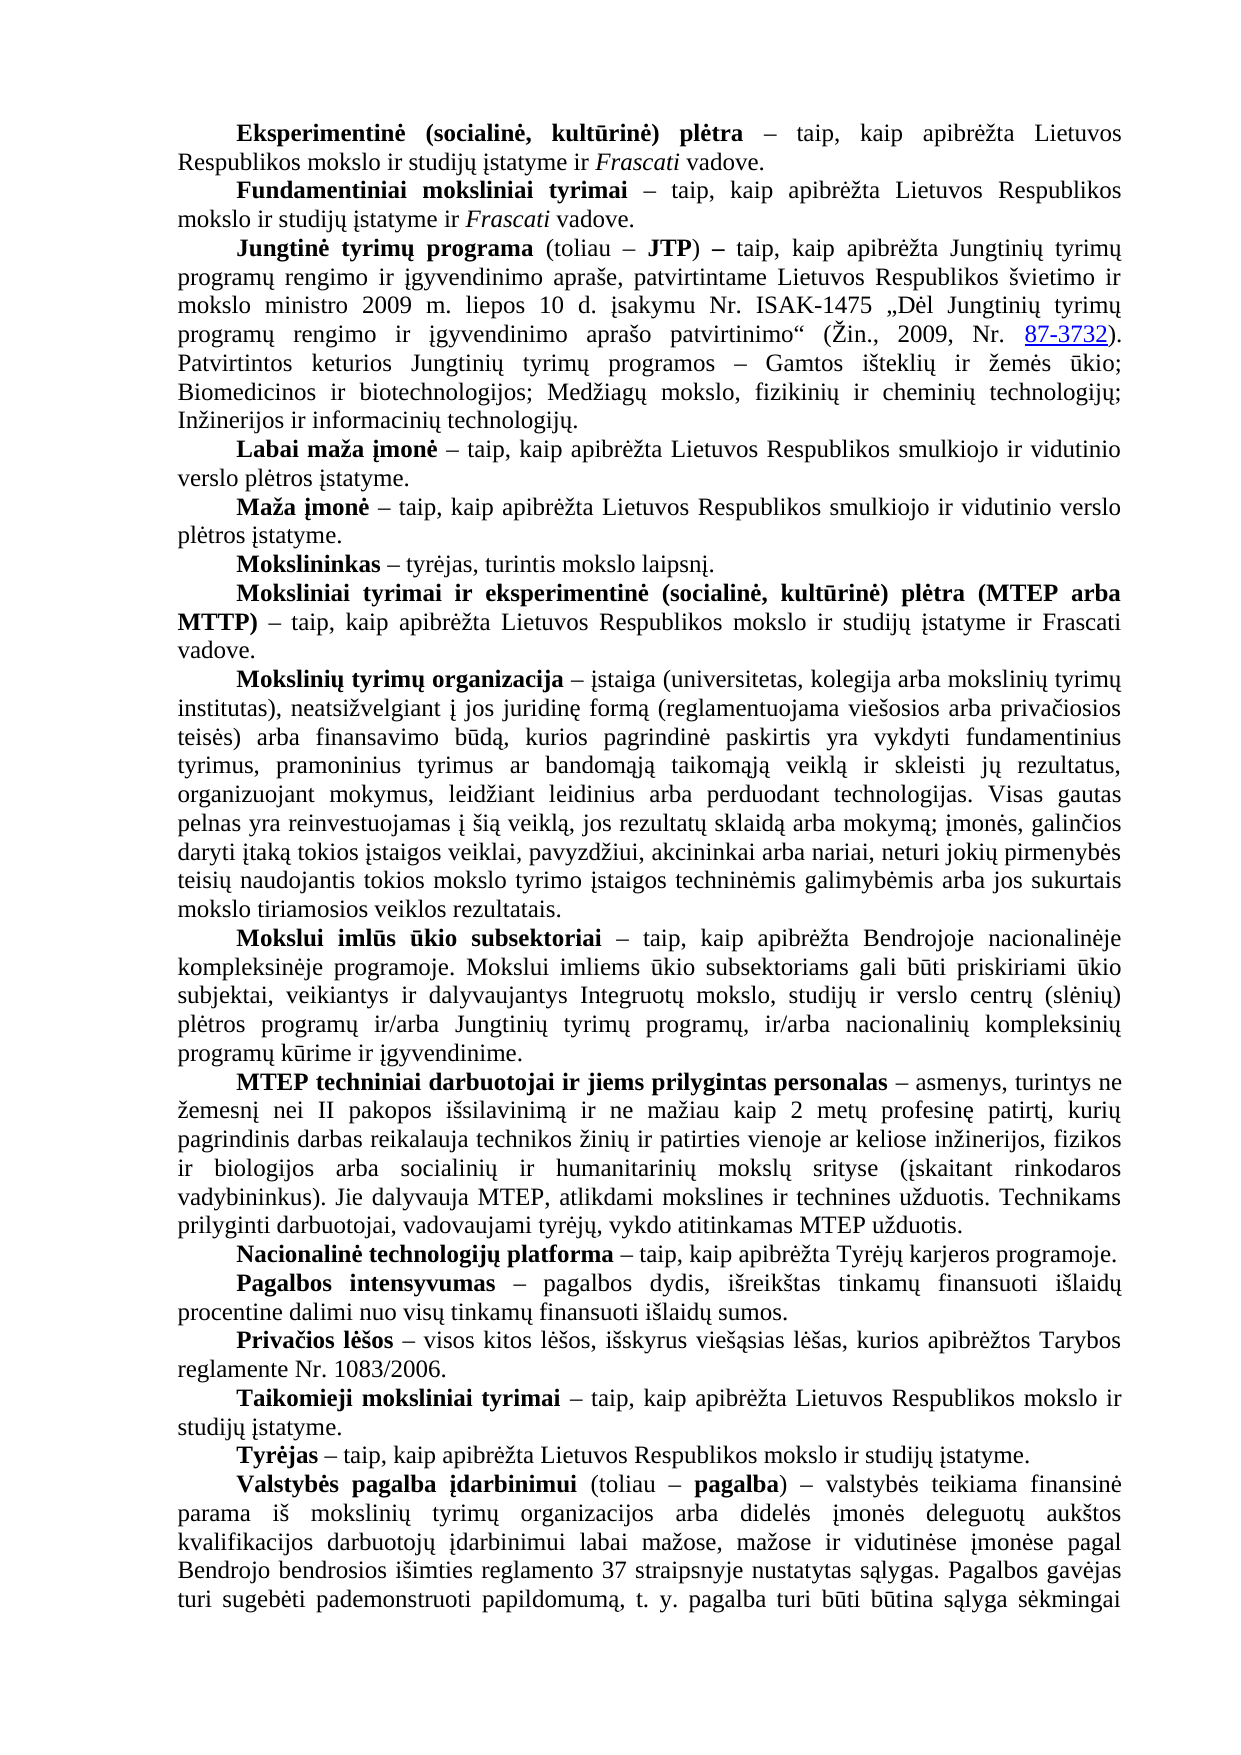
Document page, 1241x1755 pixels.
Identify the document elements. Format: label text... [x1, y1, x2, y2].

text Tyrėjas – taip, kaip apibrėžta Lietuvos Respublikos mokslo ir studijų įstatyme. [177, 1441, 1122, 1469]
text Eksperimentinė (socialinė, kultūrinė) plėtra – taip, kaip apibrėžta Lietuvos Respublikos mokslo ir studijų įstatyme ir Frascati vadove. [177, 118, 1122, 176]
text Nacionalinė technologijų platforma – taip, kaip apibrėžta Tyrėjų karjeros programoje. [177, 1239, 1122, 1268]
text Pagalbos intensyvumas – pagalbos dydis, išreikštas tinkamų finansuoti išlaidų procentine dalimi nuo visų tinkamų finansuoti išlaidų sumos. [177, 1268, 1122, 1326]
text Maža įmonė – taip, kaip apibrėžta Lietuvos Respublikos smulkiojo ir vidutinio verslo plėtros įstatyme. [177, 492, 1122, 549]
text Mokslui imlūs ūkio subsektoriai – taip, kaip apibrėžta Bendrojoje nacionalinėje kompleksinėje programoje. Mokslui imliems ūkio subsektoriams gali būti priskiriami ūkio subjektai, veikiantys ir dalyvaujantys Integruotų mokslo, studijų ir verslo centrų (slėnių) plėtros programų ir/arba Jungtinių tyrimų programų, ir/arba nacionalinių kompleksinių programų kūrime ir įgyvendinime. [177, 923, 1122, 1067]
text Valstybės pagalba įdarbinimui (toliau – pagalba) – valstybės teikiama finansinė parama iš mokslinių tyrimų organizacijos arba didelės įmonės deleguotų aukštos kvalifikacijos darbuotojų įdarbinimui labai mažose, mažose ir vidutinėse įmonėse pagal Bendrojo bendrosios išimties reglamento 37 straipsnyje nustatytas sąlygas. Pagalbos gavėjas turi sugebėti pademonstruoti papildomumą, t. y. pagalba turi būti būtina sąlyga sėkmingai [177, 1469, 1122, 1613]
text Moksliniai tyrimai ir eksperimentinė (socialinė, kultūrinė) plėtra (MTEP arba MTTP) – taip, kaip apibrėžta Lietuvos Respublikos mokslo ir studijų įstatyme ir Frascati vadove. [177, 578, 1122, 664]
text Fundamentiniai moksliniai tyrimai – taip, kaip apibrėžta Lietuvos Respublikos mokslo ir studijų įstatyme ir Frascati vadove. [177, 176, 1122, 233]
text Jungtinė tyrimų programa (toliau – JTP) – taip, kaip apibrėžta Jungtinių tyrimų programų rengimo ir įgyvendinimo apraše, patvirtintame Lietuvos Respublikos švietimo ir mokslo ministro 2009 m. liepos 10 d. įsakymu Nr. ISAK-1475 „Dėl Jungtinių tyrimų programų rengimo ir įgyvendinimo aprašo patvirtinimo“ (Žin., 2009, Nr. 87-3732). Patvirtintos keturios Jungtinių tyrimų programos – Gamtos išteklių ir žemės ūkio; Biomedicinos ir biotechnologijos; Medžiagų mokslo, fizikinių ir cheminių technologijų; Inžinerijos ir informacinių technologijų. [177, 233, 1122, 434]
text Taikomieji moksliniai tyrimai – taip, kaip apibrėžta Lietuvos Respublikos mokslo ir studijų įstatyme. [177, 1383, 1122, 1441]
text MTEP techniniai darbuotojai ir jiems prilygintas personalas – asmenys, turintys ne žemesnį nei II pakopos išsilavinimą ir ne mažiau kaip 2 metų profesinę patirtį, kurių pagrindinis darbas reikalauja technikos žinių ir patirties vienoje ar keliose inžinerijos, fizikos ir biologijos arba socialinių ir humanitarinių mokslų srityse (įskaitant rinkodaros vadybininkus). Jie dalyvauja MTEP, atlikdami mokslines ir technines užduotis. Technikams prilyginti darbuotojai, vadovaujami tyrėjų, vykdo atitinkamas MTEP užduotis. [177, 1067, 1122, 1239]
text Mokslininkas – tyrėjas, turintis mokslo laipsnį. [177, 549, 1122, 578]
text Privačios lėšos – visos kitos lėšos, išskyrus viešąsias lėšas, kurios apibrėžtos Tarybos reglamente Nr. 1083/2006. [177, 1326, 1122, 1383]
text Mokslinių tyrimų organizacija – įstaiga (universitetas, kolegija arba mokslinių tyrimų institutas), neatsižvelgiant į jos juridinę formą (reglamentuojama viešosios arba privačiosios teisės) arba finansavimo būdą, kurios pagrindinė paskirtis yra vykdyti fundamentinius tyrimus, pramoninius tyrimus ar bandomąją taikomąją veiklą ir skleisti jų rezultatus, organizuojant mokymus, leidžiant leidinius arba perduodant technologijas. Visas gautas pelnas yra reinvestuojamas į šią veiklą, jos rezultatų sklaidą arba mokymą; įmonės, galinčios daryti įtaką tokios įstaigos veiklai, pavyzdžiui, akcininkai arba nariai, neturi jokių pirmenybės teisių naudojantis tokios mokslo tyrimo įstaigos techninėmis galimybėmis arba jos sukurtais mokslo tiriamosios veiklos rezultatais. [177, 664, 1122, 923]
text Labai maža įmonė – taip, kaip apibrėžta Lietuvos Respublikos smulkiojo ir vidutinio verslo plėtros įstatyme. [177, 434, 1122, 492]
